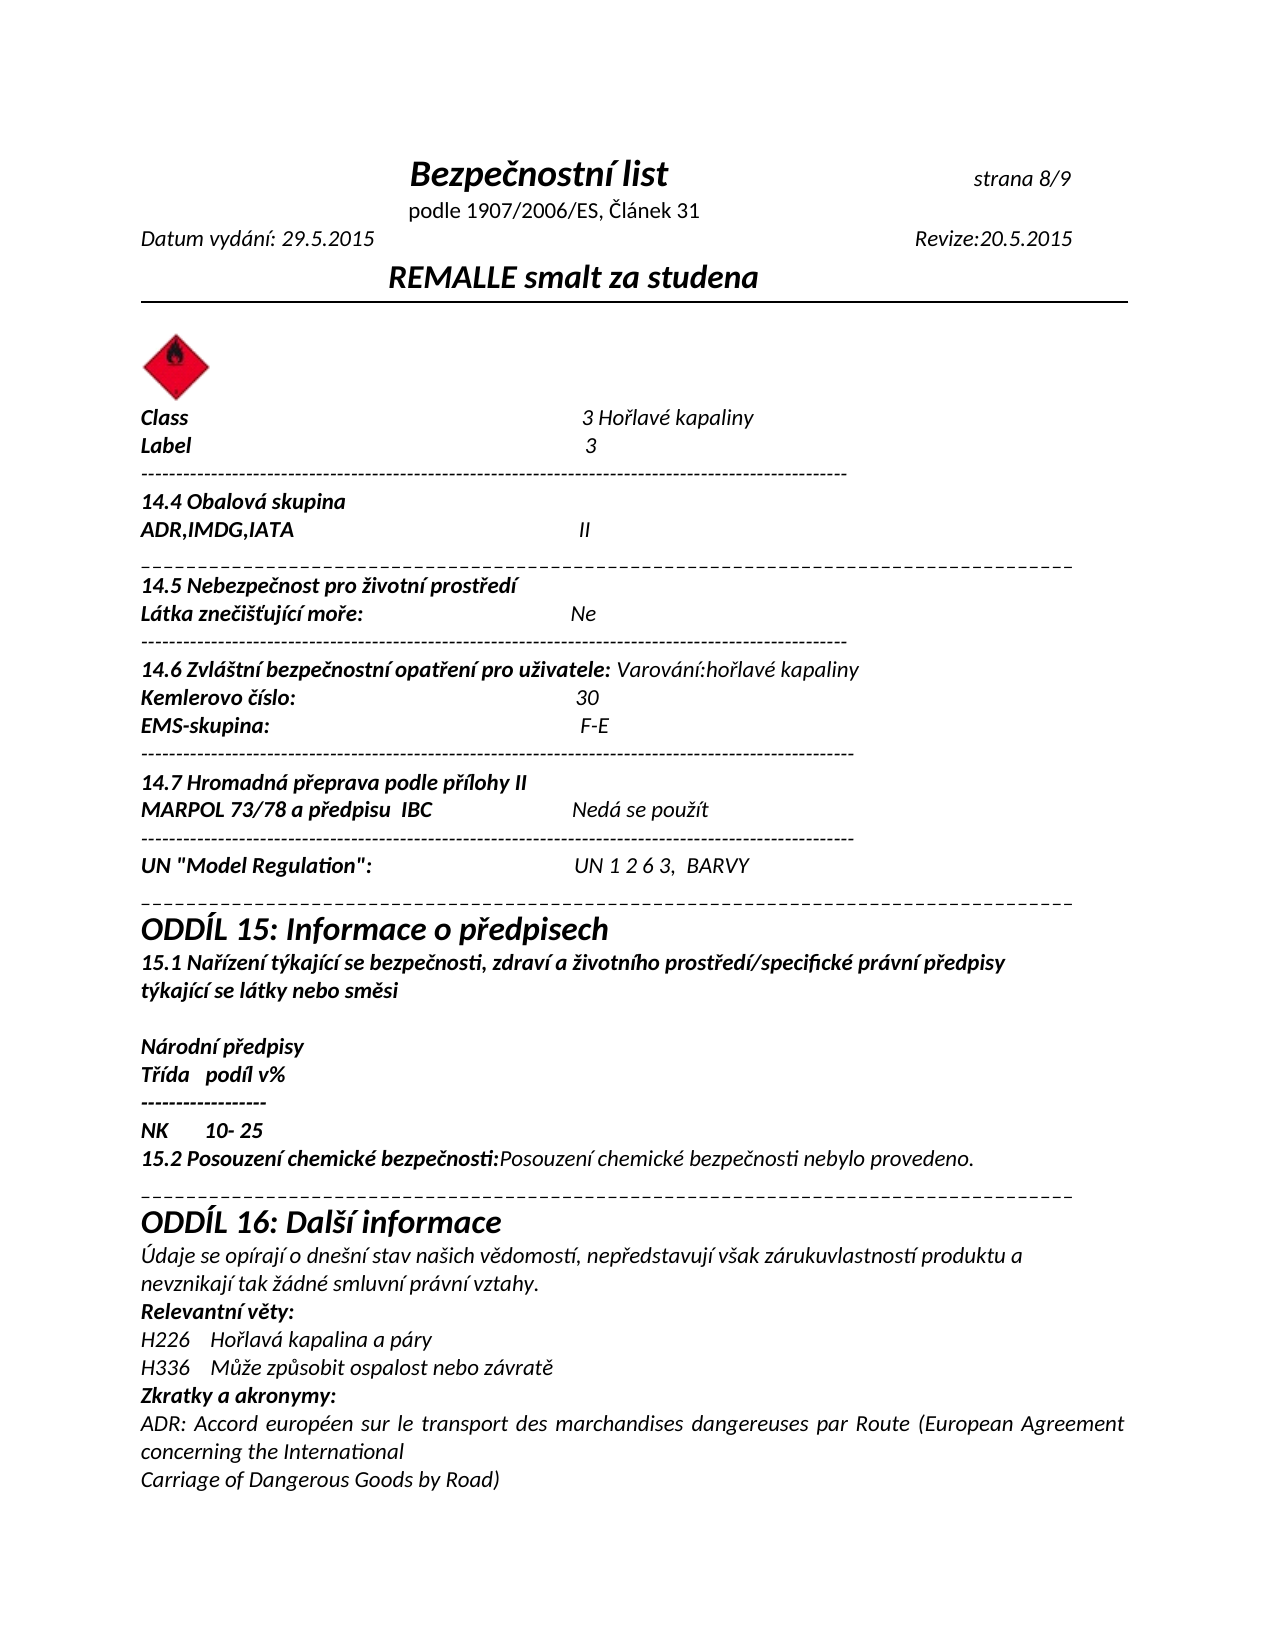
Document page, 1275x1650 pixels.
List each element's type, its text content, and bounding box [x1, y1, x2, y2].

text 14.4 Obalová skupina [141, 487, 1128, 515]
text 14.5 Nebezpečnost pro životní prostředí [141, 571, 1128, 599]
text ----------------------------------------------------------------------------------------------------- [141, 459, 1128, 487]
text 15.1 Nařízení týkající se bezpečnosti, zdraví a životního prostředí/specifické právní předpisy [141, 948, 1128, 976]
text EMS-skupina: F-E [141, 712, 1128, 739]
text Látka znečišťující moře: Ne [141, 599, 1128, 627]
text Relevantní věty: [141, 1297, 1128, 1325]
text Zkratky a akronymy: [141, 1381, 1128, 1409]
text __________________________________________________________________________________ [141, 880, 1128, 908]
text 14.6 Zvláštní bezpečnostní opatření pro uživatele: Varování:hořlavé kapaliny [141, 656, 1128, 683]
text Carriage of Dangerous Goods by Road) [141, 1466, 1128, 1493]
text ADR,IMDG,IATA II [141, 515, 1128, 543]
text H226 Hořlavá kapalina a páry [141, 1325, 1128, 1353]
text 15.2 Posouzení chemické bezpečnosti:Posouzení chemické bezpečnosti nebylo provedeno. [141, 1144, 1128, 1173]
text REMALLE smalt za studena [141, 252, 1128, 301]
text Class 3 Hořlavé kapaliny [141, 403, 1128, 431]
text Třída podíl v% [141, 1061, 1128, 1088]
text Národní předpisy [141, 1032, 1128, 1061]
text Bezpečnostní list strana 8/9 [141, 150, 1128, 196]
text ----------------------------------------------------------------------------------------------------- [141, 627, 1128, 656]
text Label 3 [141, 431, 1128, 459]
text __________________________________________________________________________________ [141, 543, 1128, 571]
text podle 1907/2006/ES, Článek 31 [141, 196, 1128, 224]
text 14.7 Hromadná přeprava podle přílohy II [141, 768, 1128, 796]
text ODDÍL 15: Informace o předpisech [141, 908, 1128, 948]
text ------------------ [141, 1088, 1128, 1117]
text Údaje se opírají o dnešní stav našich vědomostí, nepředstavují však zárukuvlastností produktu a [141, 1241, 1128, 1269]
text MARPOL 73/78 a předpisu IBC Nedá se použít [141, 796, 1128, 824]
text __________________________________________________________________________________ [141, 1173, 1128, 1201]
text nevznikají tak žádné smluvní právní vztahy. [141, 1269, 1128, 1297]
text UN "Model Regulation": UN 1 2 6 3, BARVY [141, 852, 1128, 880]
text Datum vydání: 29.5.2015 Revize:20.5.2015 [141, 224, 1128, 252]
text ------------------------------------------------------------------------------------------------------ [141, 824, 1128, 852]
text H336 Může způsobit ospalost nebo závratě [141, 1353, 1128, 1381]
text ODDÍL 16: Další informace [141, 1201, 1128, 1241]
text Kemlerovo číslo: 30 [141, 683, 1128, 712]
text týkající se látky nebo směsi [141, 976, 1128, 1004]
text NK 10- 25 [141, 1117, 1128, 1144]
text ADR: Accord européen sur le transport des marchandises dangereuses par Route (European Agreement concerning the International [141, 1409, 1128, 1466]
text ------------------------------------------------------------------------------------------------------ [141, 739, 1128, 768]
